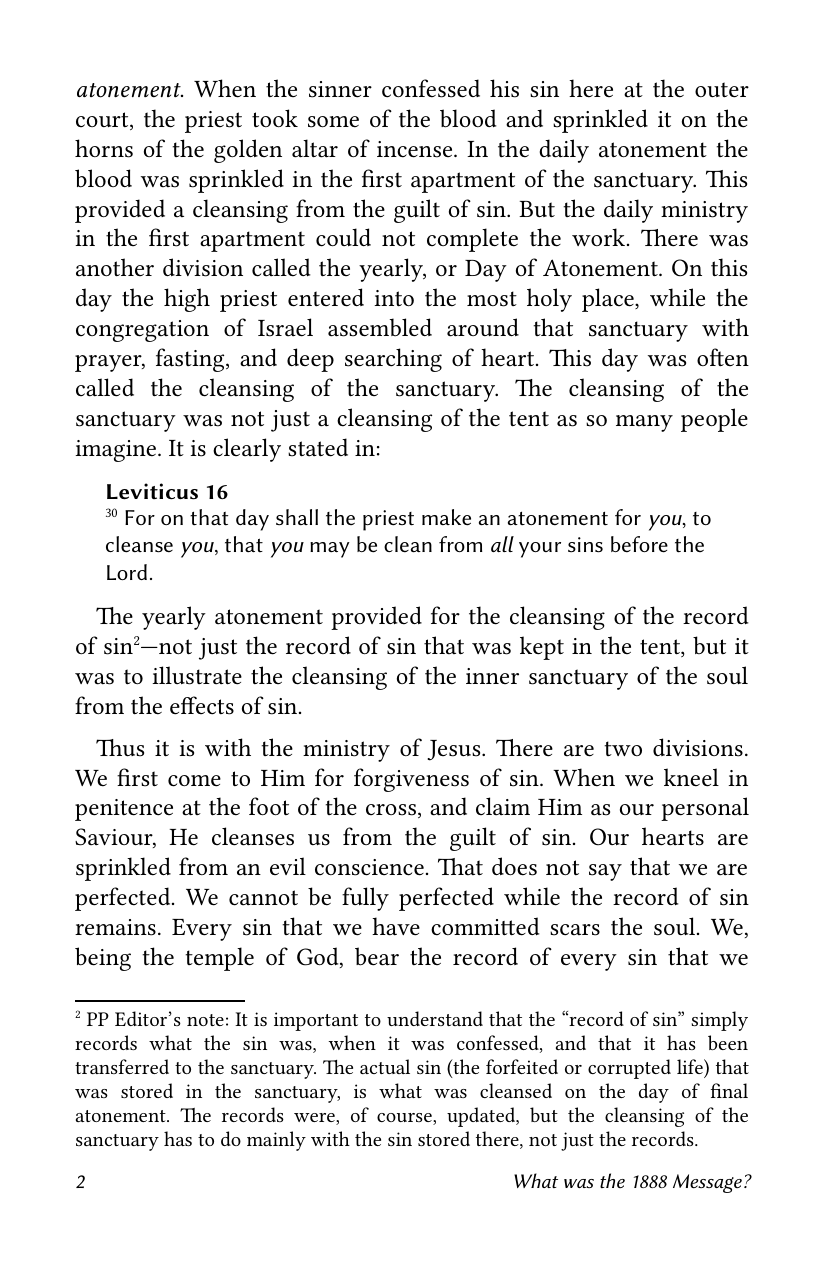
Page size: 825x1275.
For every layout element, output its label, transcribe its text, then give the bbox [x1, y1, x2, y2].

text Leviticus 16 [105, 479, 750, 505]
text Thus it is with the ministry of Jesus. There are two divisions. We first come to Him for forgiveness of sin. When we kneel in penitence at the foot of the cross, and claim Him as our personal Saviour, He cleanses us from the guilt of sin. Our hearts are sprinkled from an evil conscience. That does not say that we are perfected. We cannot be fully perfected while the record of sin remains. Every sin that we have committed scars the soul. We, being the temple of God, bear the record of every sin that we [75, 734, 750, 971]
text 30 For on that day shall the priest make an atonement for you, to cleanse you, that you may be clean from all your sins before the Lord. [105, 505, 720, 586]
text PP Editor’s note: It is important to understand that the “record of sin” simply records what the sin was, when it was confessed, and that it has been transferred to the sanctuary. The actual sin (the forfeited or corrupted life) that was stored in the sanctuary, is what was cleansed on the day of final atonement. The records were, of course, updated, but the cleansing of the sanctuary has to do mainly with the sin stored there, not just the records. [75, 1007, 750, 1152]
text The yearly atonement provided for the cleansing of the record of sin—not just the record of sin that was kept in the tent, but it was to illustrate the cleansing of the inner sanctuary of the soul from the effects of sin. [75, 602, 750, 720]
text atonement. When the sinner confessed his sin here at the outer court, the priest took some of the blood and sprinkled it on the horns of the golden altar of incense. In the daily atonement the blood was sprinkled in the first apartment of the sanctuary. This provided a cleansing from the guilt of sin. But the daily ministry in the first apartment could not complete the work. There was another division called the yearly, or Day of Atonement. On this day the high priest entered into the most holy place, while the congregation of Israel assembled around that sanctuary with prayer, fasting, and deep searching of heart. This day was often called the cleansing of the sanctuary. The cleansing of the sanctuary was not just a cleansing of the tent as so many people imagine. It is clearly stated in: [75, 75, 750, 462]
